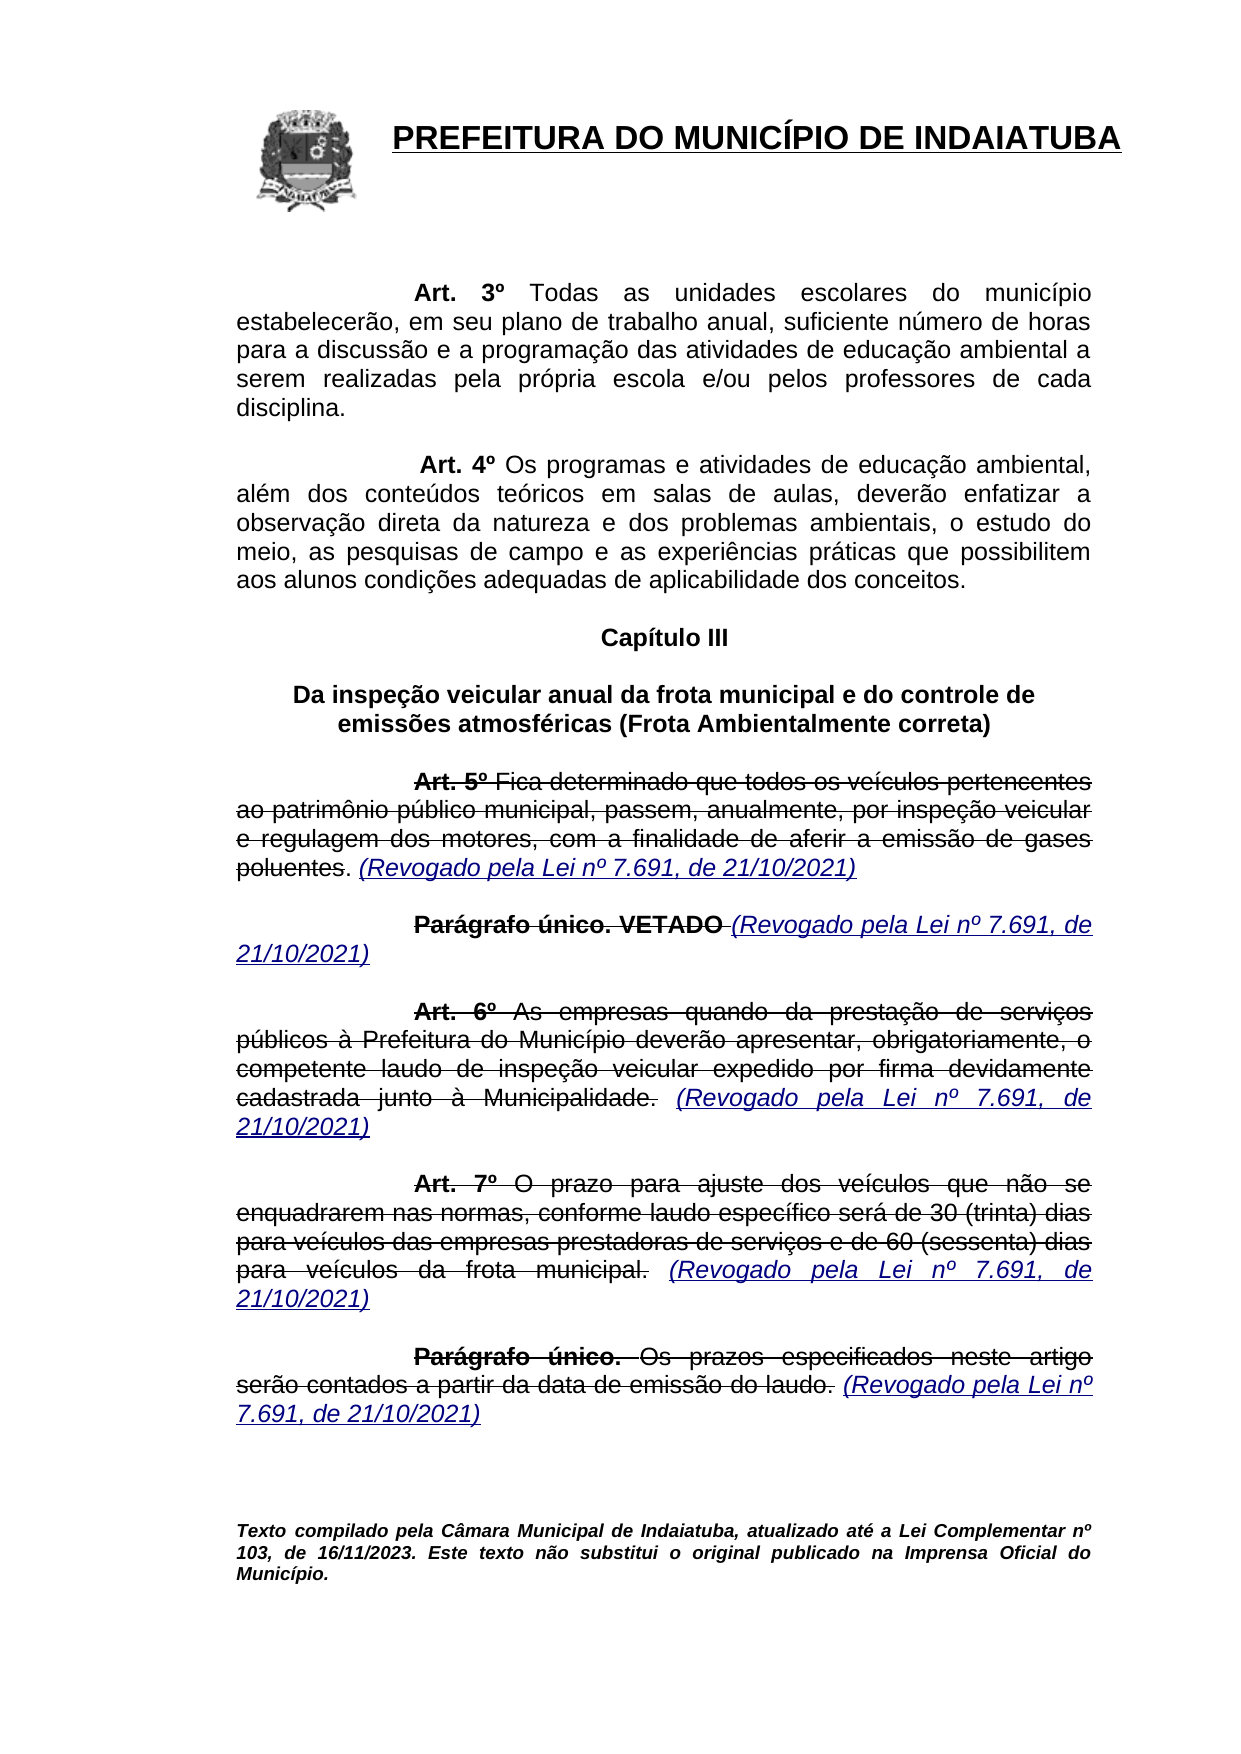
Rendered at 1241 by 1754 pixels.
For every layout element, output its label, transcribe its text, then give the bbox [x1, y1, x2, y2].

text Capítulo III [236, 623, 1092, 652]
text Art. 6º As empresas quando da prestação de serviços públicos à Prefeitura do Município deverão apresentar, obrigatoriamente, o competente laudo de inspeção veicular expedido por firma devidamente cadastrada junto à Municipalidade. (Revogado pela Lei nº 7.691, de 21/10/2021) [236, 997, 1092, 1041]
text Parágrafo único. Os prazos especificados neste artigo serão contados a partir da data de emissão do laudo. (Revogado pela Lei nº 7.691, de 21/10/2021) [236, 1342, 1092, 1428]
text Art. 4º Os programas e atividades de educação ambiental, além dos conteúdos teóricos em salas de aulas, deverão enfatizar a observação direta da natureza e dos problemas ambientais, o estudo do meio, as pesquisas de campo e as experiências práticas que possibilitem aos alunos condições adequadas de aplicabilidade dos conceitos. [236, 450, 1092, 594]
text Art. 5º Fica determinado que todos os veículos pertencentes ao patrimônio público municipal, passem, anualmente, por inspeção veicular e regulagem dos motores, com a finalidade de aferir a emissão de gases poluentes. (Revogado pela Lei nº 7.691, de 21/10/2021) [236, 812, 1092, 840]
text Art. 5º Fica determinado que todos os veículos pertencentes ao patrimônio público municipal, passem, anualmente, por inspeção veicular e regulagem dos motores, com a finalidade de aferir a emissão de gases poluentes. (Revogado pela Lei nº 7.691, de 21/10/2021) [236, 767, 1092, 811]
text Da inspeção veicular anual da frota municipal e do controle de emissões atmosféricas (Frota Ambientalmente correta) [236, 680, 1092, 738]
text Art. 5º Fica determinado que todos os veículos pertencentes ao patrimônio público municipal, passem, anualmente, por inspeção veicular e regulagem dos motores, com a finalidade de aferir a emissão de gases poluentes. (Revogado pela Lei nº 7.691, de 21/10/2021) [236, 841, 1092, 882]
text Art. 7º O prazo para ajuste dos veículos que não se enquadrarem nas normas, conforme laudo específico será de 30 (trinta) dias para veículos das empresas prestadoras de serviços e de 60 (sessenta) dias para veículos da frota municipal. (Revogado pela Lei nº 7.691, de 21/10/2021) [236, 1169, 1092, 1214]
text Art. 6º As empresas quando da prestação de serviços públicos à Prefeitura do Município deverão apresentar, obrigatoriamente, o competente laudo de inspeção veicular expedido por firma devidamente cadastrada junto à Municipalidade. (Revogado pela Lei nº 7.691, de 21/10/2021) [236, 1071, 1092, 1140]
text Art. 6º As empresas quando da prestação de serviços públicos à Prefeitura do Município deverão apresentar, obrigatoriamente, o competente laudo de inspeção veicular expedido por firma devidamente cadastrada junto à Municipalidade. (Revogado pela Lei nº 7.691, de 21/10/2021) [236, 1042, 1092, 1070]
text Art. 7º O prazo para ajuste dos veículos que não se enquadrarem nas normas, conforme laudo específico será de 30 (trinta) dias para veículos das empresas prestadoras de serviços e de 60 (sessenta) dias para veículos da frota municipal. (Revogado pela Lei nº 7.691, de 21/10/2021) [236, 1215, 1092, 1242]
text Art. 7º O prazo para ajuste dos veículos que não se enquadrarem nas normas, conforme laudo específico será de 30 (trinta) dias para veículos das empresas prestadoras de serviços e de 60 (sessenta) dias para veículos da frota municipal. (Revogado pela Lei nº 7.691, de 21/10/2021) [236, 1244, 1092, 1313]
text Art. 3º Todas as unidades escolares do município estabelecerão, em seu plano de trabalho anual, suficiente número de horas para a discussão e a programação das atividades de educação ambiental a serem realizadas pela própria escola e/ou pelos professores de cada disciplina. [236, 278, 1092, 422]
text Parágrafo único. VETADO (Revogado pela Lei nº 7.691, de 21/10/2021) [236, 910, 1092, 968]
